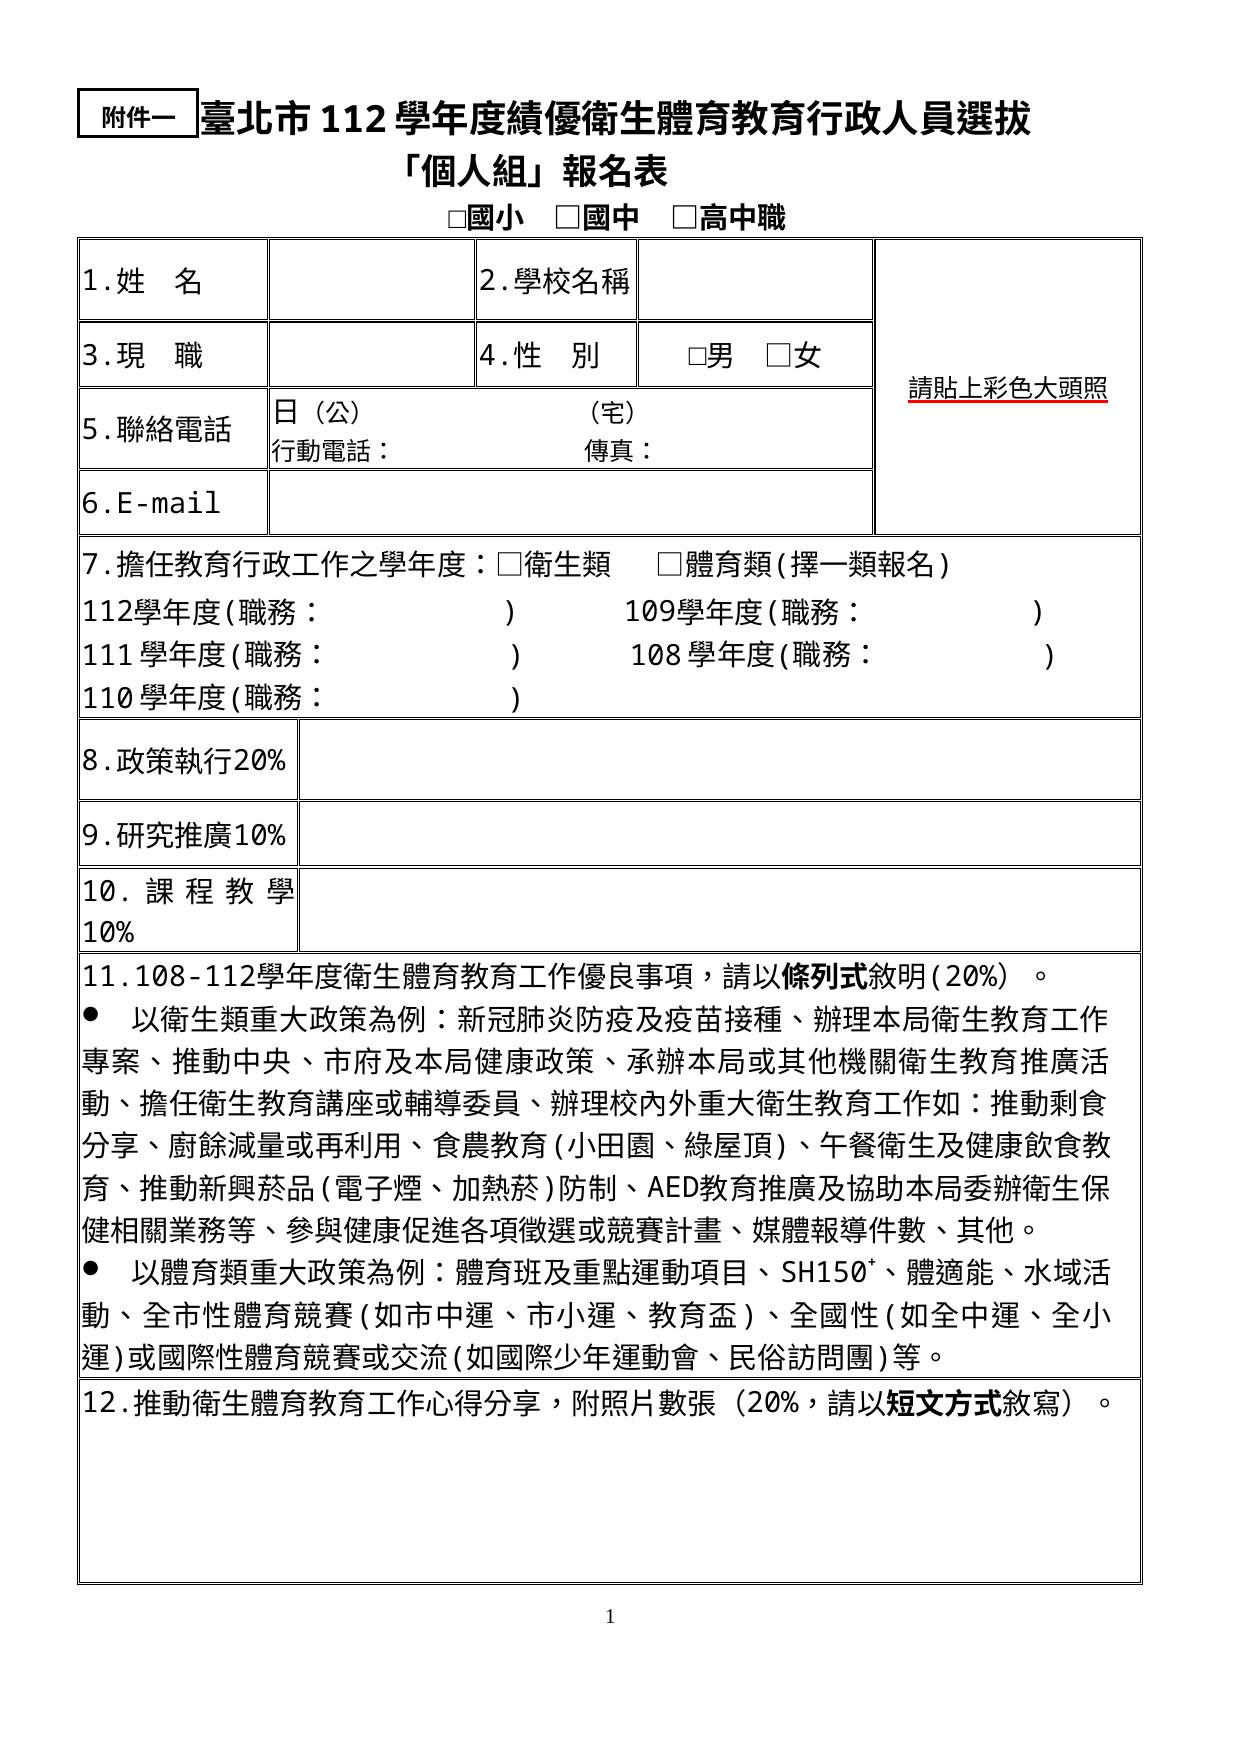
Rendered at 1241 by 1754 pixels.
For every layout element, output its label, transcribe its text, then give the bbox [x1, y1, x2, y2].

text 臺北市112學年度績優衛生體育教育行政人員選拔 [112, 89, 1122, 143]
table_cell 7.擔任教育行政工作之學年度：□衛生類 □體育類(擇一類報名) 112學年度(職務： ) 109學年度(職務： ) 111學年度(職務： ) 108學年度(職務： ) 110學年度(職務： ) [80, 537, 1140, 717]
table_cell 9.研究推廣10% [80, 802, 297, 865]
table_cell [300, 720, 1140, 799]
table_header [639, 240, 872, 319]
table_cell 12.推動衛生體育教育工作心得分享，附照片數張（20%，請以短文方式敘寫）。 [80, 1380, 1140, 1582]
table_cell □男 □女 [639, 323, 872, 386]
table_cell 11.108-112學年度衛生體育教育工作優良事項，請以條列式敘明(20%）。 以衛生類重大政策為例：新冠肺炎防疫及疫苗接種、辦理本局衛生教育工作專案、推動中央、市府及本局健康政策、承辦本局或其他機關衛生教育推廣活動、擔任衛生教育講座或輔導委員、辦理校內外重大衛生教育工作如：推動剩食分享、廚餘減量或再利用、食農教育(小田園、綠屋頂)、午餐衛生及健康飲食教育、推動新興菸品(電子煙、加熱菸)防制、AED教育推廣及協助本局委辦衛生保健相關業務等、參與健康促進各項徵選或競賽計畫、媒體報導件數、其他。 以體育類重大政策為例：體育班及重點運動項目、SH150+、體適能、水域活動、全市性體育競賽(如市中運、市小運、教育盃)、全國性(如全中運、全小運)或國際性體育競賽或交流(如國際少年運動會、民俗訪問團)等。 [80, 954, 1140, 1377]
table_cell [300, 802, 1140, 865]
table_cell 8.政策執行20% [80, 720, 297, 799]
table_cell 10.課程教學10% [80, 869, 297, 951]
table_cell [300, 869, 1140, 951]
text 附件一 [95, 98, 181, 127]
table_cell [270, 471, 872, 534]
table_cell 6.E-mail [80, 471, 267, 534]
table_header [270, 240, 474, 319]
text □國小 □國中 □高中職 [39, 194, 1196, 237]
text 臺北市112學年度績優衛生體育教育行政人員選拔 [80, 91, 196, 135]
table_header 請貼上彩色大頭照 [876, 240, 1140, 534]
table_header 1.姓 名 [80, 240, 267, 319]
table_cell 4.性 別 [477, 323, 636, 386]
text 「個人組」報名表 [137, 143, 1196, 194]
table_cell 日（公） （宅） 行動電話： 傳真： [270, 389, 872, 467]
table_cell [270, 323, 474, 386]
table_cell 3.現 職 [80, 323, 267, 386]
table_header 2.學校名稱 [477, 240, 636, 319]
table_cell 5.聯絡電話 [80, 389, 267, 467]
